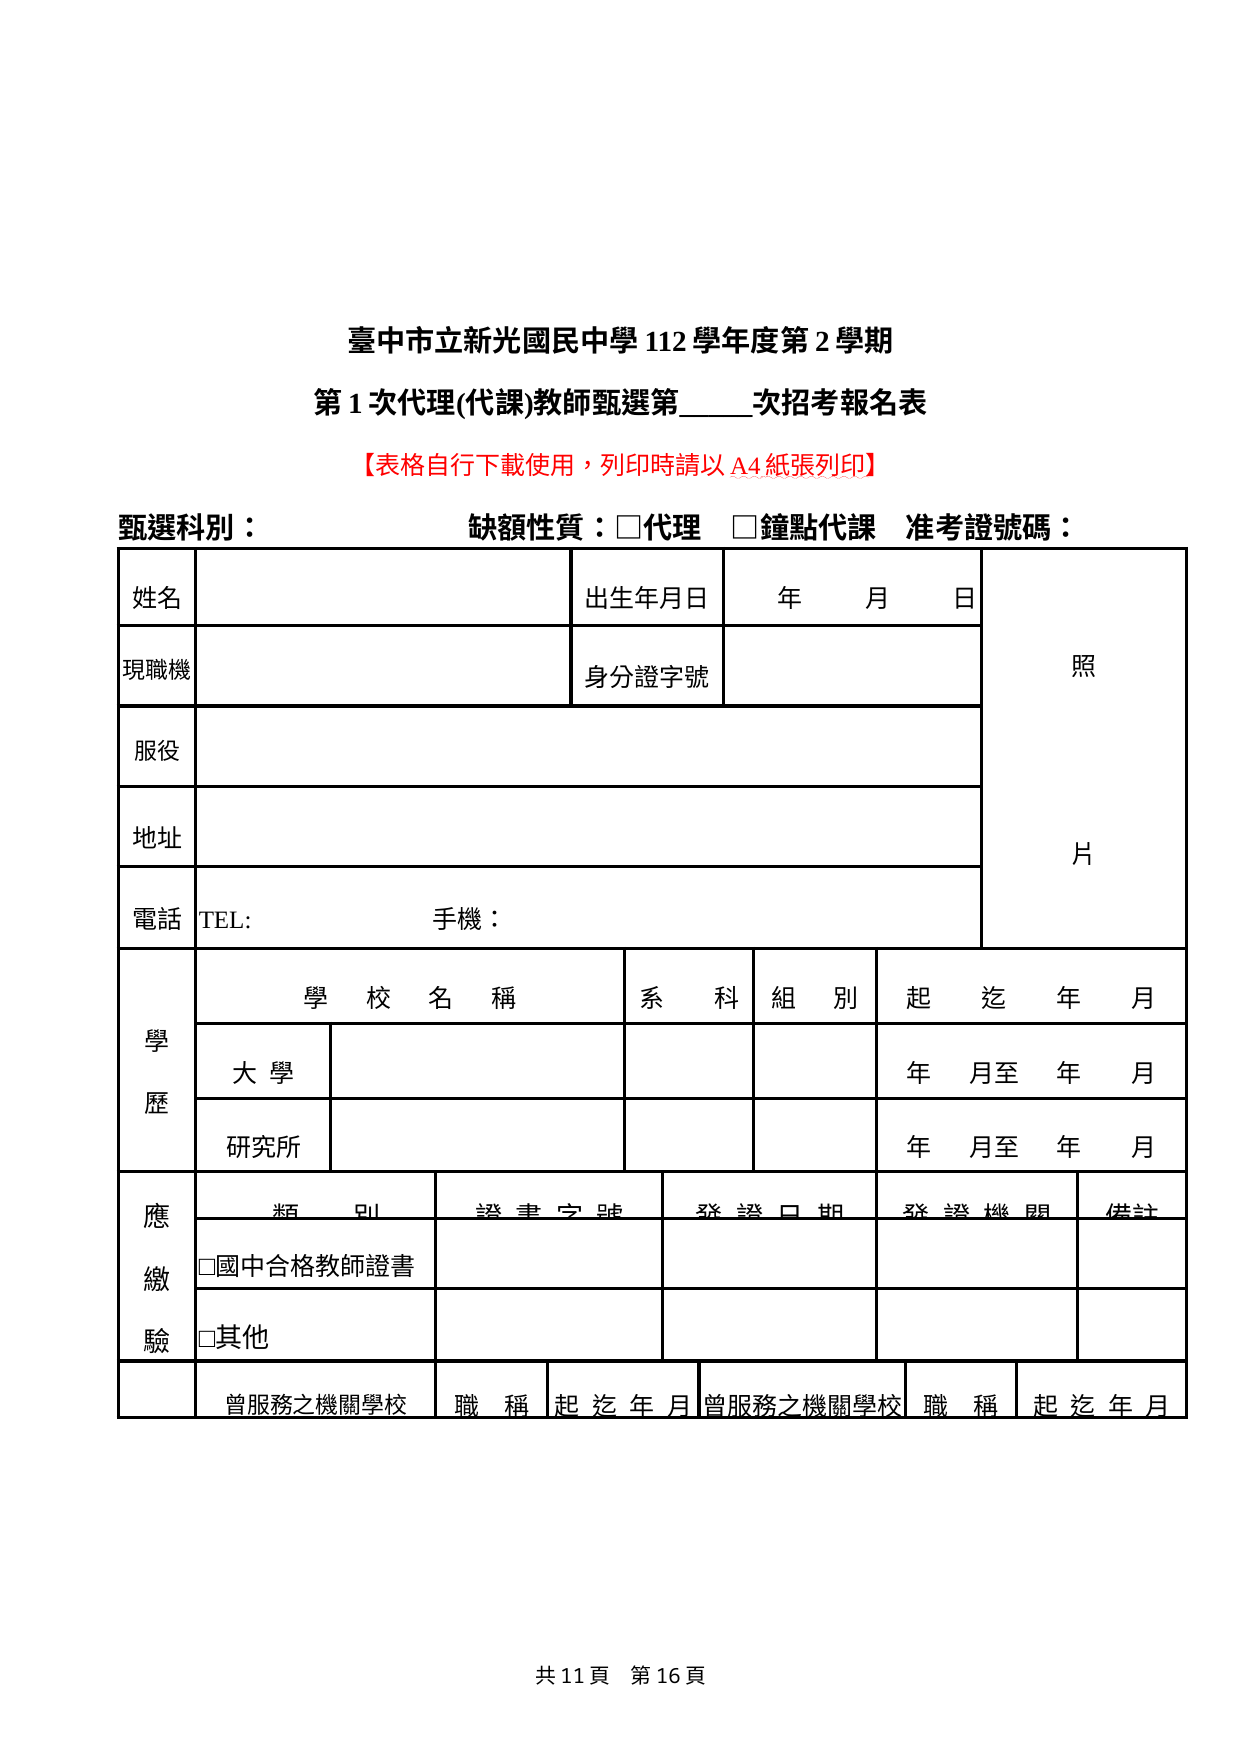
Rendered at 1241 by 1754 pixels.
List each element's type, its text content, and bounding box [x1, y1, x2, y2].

table_cell [197, 627, 569, 704]
text 【表格自行下載使用，列印時請以A4紙張列印】 [118, 422, 1122, 484]
table_cell [755, 1025, 875, 1097]
table_cell 曾服務之機關學校 [197, 1363, 434, 1416]
table_cell [437, 1290, 624, 1359]
table_header 照 片 [983, 550, 1185, 947]
table_cell 組 別 [755, 950, 875, 1022]
table_cell 現職機關學校 [120, 627, 194, 704]
table_cell [120, 1363, 194, 1416]
table_cell 職 稱 [907, 1363, 1015, 1416]
table_cell [332, 1100, 623, 1170]
table_cell 備註 [1079, 1173, 1185, 1217]
table_cell [624, 1290, 661, 1359]
table_cell TEL: 手機： [197, 868, 980, 947]
table_cell [1079, 1220, 1185, 1287]
table_cell 發 證 日 期 [664, 1173, 875, 1217]
table_cell [755, 1100, 875, 1170]
text 第1次代理(代課)教師甄選第_____次招考報名表 [118, 359, 1122, 422]
table_header 年 月 日 [725, 550, 980, 623]
table_cell 職 稱 [437, 1363, 546, 1416]
table_cell 研究所 [197, 1100, 329, 1170]
table_cell [725, 627, 980, 704]
table_cell [878, 1220, 1076, 1287]
table_header 出生年月日 [573, 550, 722, 623]
table_header [197, 550, 569, 623]
table_cell [332, 1025, 623, 1097]
table_cell 起 迄 年 月 [549, 1363, 697, 1416]
table_cell [626, 1100, 752, 1170]
table_cell 起 迄 年 月 [1018, 1363, 1185, 1416]
table_cell 年 月至 年 月 [878, 1025, 1185, 1097]
table_cell [1079, 1290, 1185, 1359]
table_cell [197, 788, 980, 865]
table_cell [878, 1290, 1076, 1359]
table_cell 年 月至 年 月 [878, 1100, 1185, 1170]
table_cell □其他 [197, 1290, 434, 1359]
table_cell 身分證字號 [573, 627, 722, 704]
table_cell □國中合格教師證書 [197, 1220, 434, 1287]
table_cell 學 歷 [120, 950, 194, 1170]
table_cell 服役 情形 [120, 708, 194, 785]
table_cell [437, 1220, 624, 1287]
table_cell 證 書 字 號 [437, 1173, 661, 1217]
table_cell 學 校 名 稱 [197, 950, 623, 1022]
table_cell 曾服務之機關學校 [701, 1363, 904, 1416]
table_cell 系 科 [626, 950, 752, 1022]
table_cell 電話 [120, 868, 194, 947]
table_cell 地址 [120, 788, 194, 865]
text 臺中市立新光國民中學112學年度第2學期 [118, 297, 1122, 359]
table_cell [664, 1220, 875, 1287]
table_cell 發 證 機 關 [878, 1173, 1076, 1217]
table_cell [626, 1025, 752, 1097]
text 甄選科別： 缺額性質：□代理 □鐘點代課 准考證號碼： [118, 484, 1122, 547]
table_cell 大 學 [197, 1025, 329, 1097]
table_cell □免役 □役畢 □服役中 [197, 708, 980, 785]
table_cell 應 繳 驗 證 件 [120, 1173, 194, 1359]
table_cell 起 迄 年 月 [878, 950, 1185, 1022]
table_cell 類 別 [197, 1173, 434, 1217]
table_cell [664, 1290, 875, 1359]
table_cell [624, 1220, 661, 1287]
table_header 姓名 [120, 550, 194, 623]
